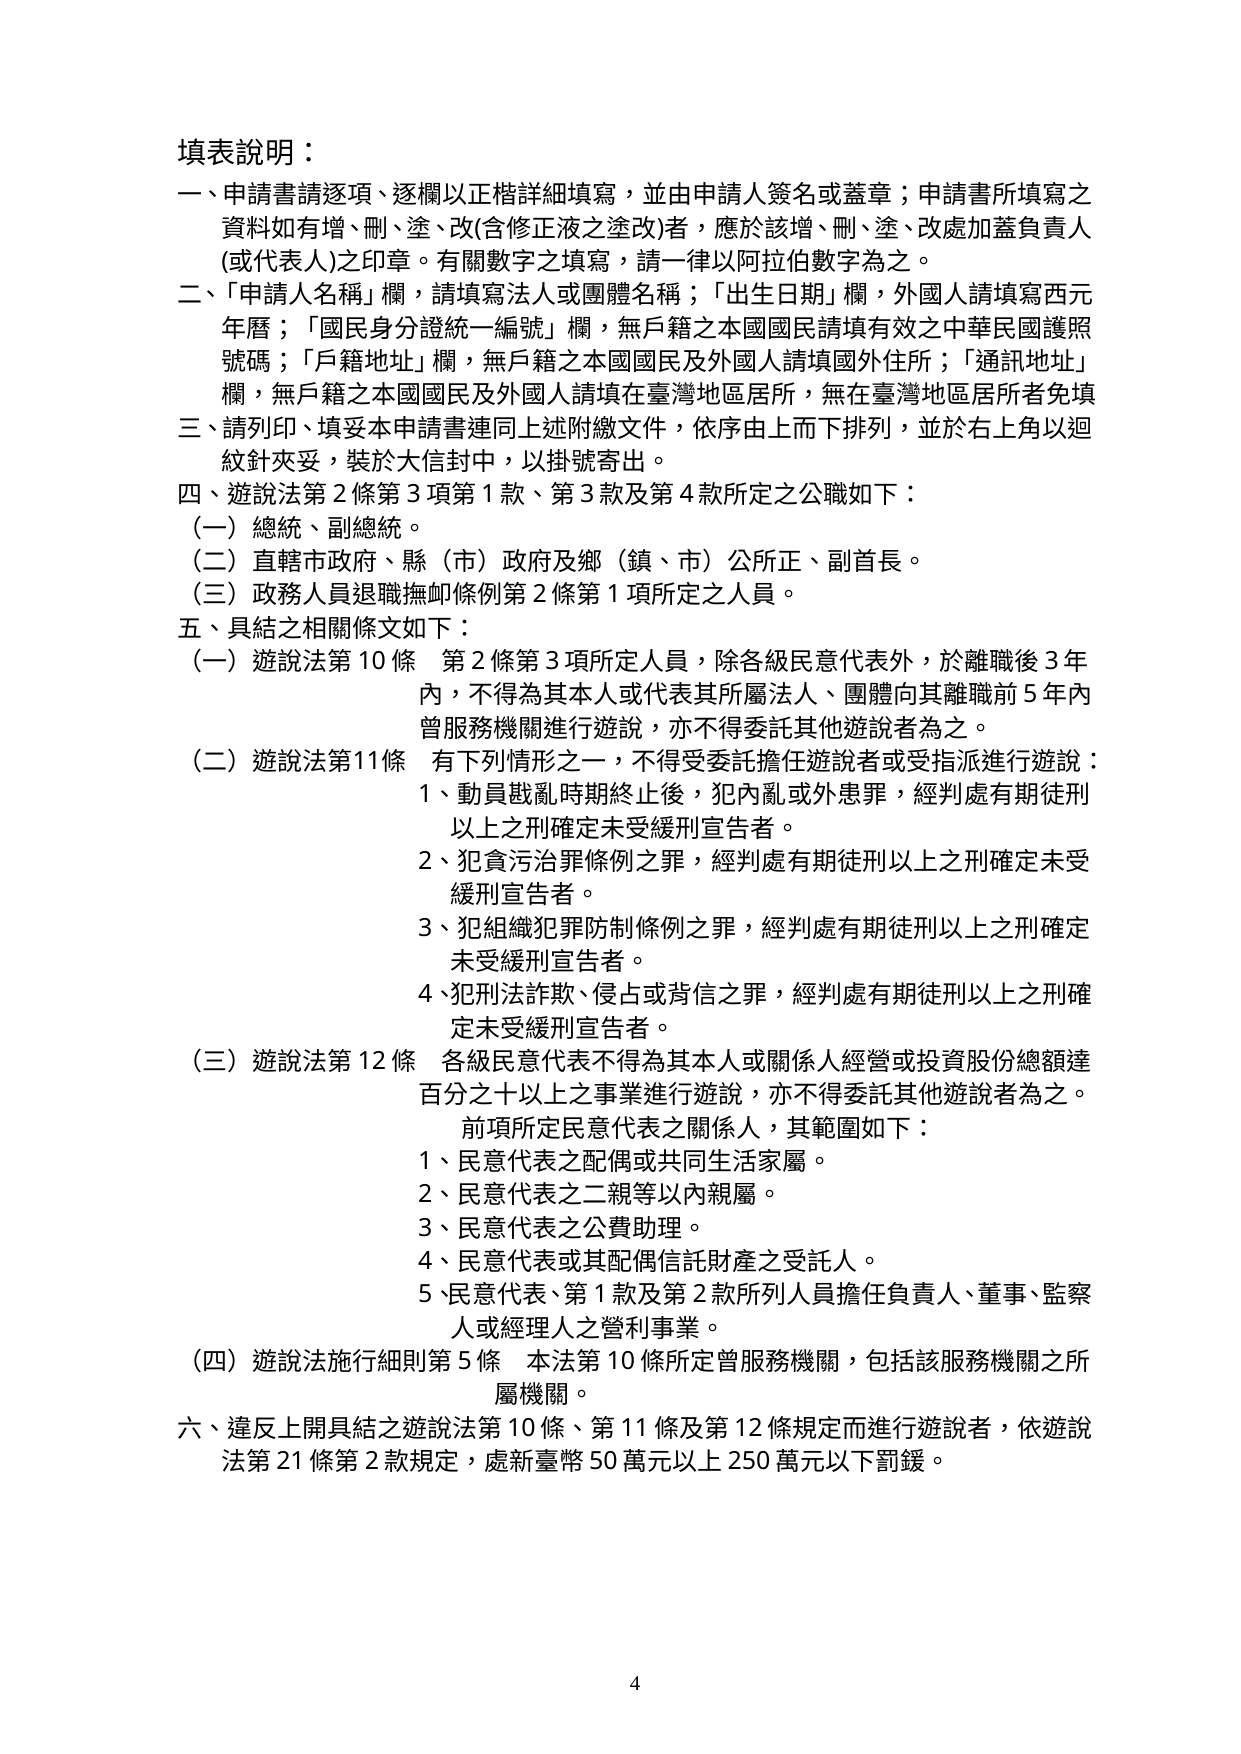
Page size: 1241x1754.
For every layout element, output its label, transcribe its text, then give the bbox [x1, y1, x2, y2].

text （一）遊說法第10條 第2條第3項所定人員，除各級民意代表外，於離職後3年內，不得為其本人或代表其所屬法人、團體向其離職前5年內曾服務機關進行遊說，亦不得委託其他遊說者為之。 [177, 643, 1092, 743]
text 2、犯貪污治罪條例之罪，經判處有期徒刑以上之刑確定未受緩刑宣告者。 [418, 843, 1092, 909]
text 填表說明： [177, 126, 1092, 176]
text 3、犯組織犯罪防制條例之罪，經判處有期徒刑以上之刑確定未受緩刑宣告者。 [418, 909, 1092, 976]
text （二）遊說法第11條 有下列情形之一，不得受委託擔任遊說者或受指派進行遊說： [177, 743, 1092, 776]
text （四）遊說法施行細則第5條 本法第10條所定曾服務機關，包括該服務機關之所屬機關。 [177, 1343, 1092, 1409]
text 二、「申請人名稱」欄，請填寫法人或團體名稱；「出生日期」欄，外國人請填寫西元年曆；「國民身分證統一編號」欄，無戶籍之本國國民請填有效之中華民國護照號碼；「戶籍地址」欄，無戶籍之本國國民及外國人請填國外住所；「通訊地址」欄，無戶籍之本國國民及外國人請填在臺灣地區居所，無在臺灣地區居所者免填。 [177, 276, 1092, 409]
text 三、請列印、填妥本申請書連同上述附繳文件，依序由上而下排列，並於右上角以迴紋針夾妥，裝於大信封中，以掛號寄出。 [177, 409, 1092, 476]
text 一、申請書請逐項、逐欄以正楷詳細填寫，並由申請人簽名或蓋章；申請書所填寫之資料如有增、刪、塗、改(含修正液之塗改)者，應於該增、刪、塗、改處加蓋負責人(或代表人)之印章。有關數字之填寫，請一律以阿拉伯數字為之。 [177, 176, 1092, 276]
text （三）政務人員退職撫卹條例第2條第1項所定之人員。 [177, 576, 1092, 609]
text 四、遊說法第2條第3項第1款、第3款及第4款所定之公職如下： [177, 476, 1092, 509]
text 前項所定民意代表之關係人，其範圍如下： [199, 1109, 1092, 1143]
text （三）遊說法第12條 各級民意代表不得為其本人或關係人經營或投資股份總額達百分之十以上之事業進行遊說，亦不得委託其他遊說者為之。 [177, 1043, 1092, 1109]
text 3、民意代表之公費助理。 [418, 1209, 1092, 1243]
text 1、民意代表之配偶或共同生活家屬。 [418, 1143, 1092, 1176]
text 1、動員戡亂時期終止後，犯內亂或外患罪，經判處有期徒刑以上之刑確定未受緩刑宣告者。 [418, 776, 1092, 843]
text 5、民意代表、第1款及第2款所列人員擔任負責人、董事、監察人或經理人之營利事業。 [418, 1276, 1092, 1343]
text 4、民意代表或其配偶信託財產之受託人。 [418, 1243, 1092, 1276]
text 六、違反上開具結之遊說法第10條、第11條及第12條規定而進行遊說者，依遊說法第21條第2款規定，處新臺幣50萬元以上250萬元以下罰鍰。 [177, 1409, 1092, 1476]
text 4、犯刑法詐欺、侵占或背信之罪，經判處有期徒刑以上之刑確定未受緩刑宣告者。 [418, 976, 1092, 1043]
text 2、民意代表之二親等以內親屬。 [418, 1176, 1092, 1209]
text 五、具結之相關條文如下： [177, 609, 1092, 643]
text （二）直轄市政府、縣（市）政府及鄉（鎮、市）公所正、副首長。 [177, 543, 1092, 576]
text （一）總統、副總統。 [177, 509, 1092, 543]
